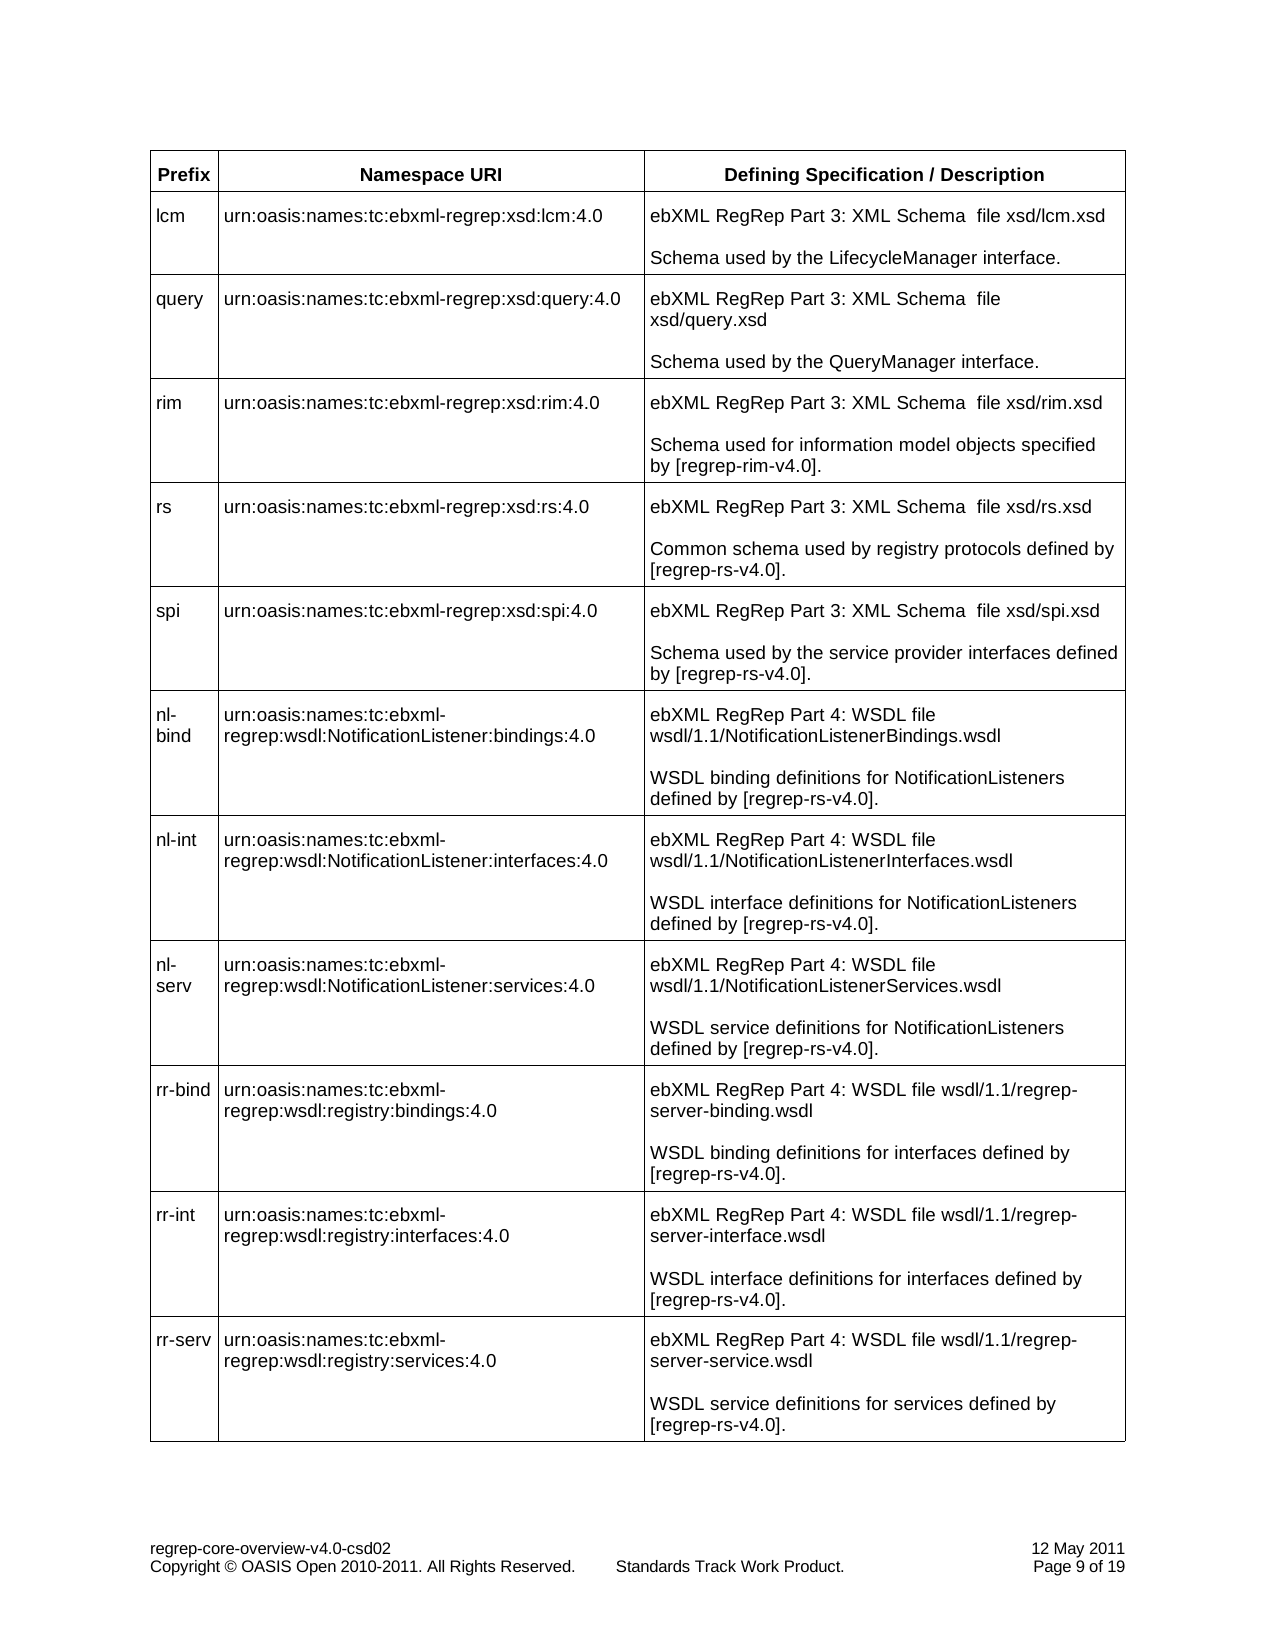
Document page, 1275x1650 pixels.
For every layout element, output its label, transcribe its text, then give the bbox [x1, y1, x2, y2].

table_cell ebXML RegRep Part 4: WSDL file wsdl/1.1/NotificationListenerInterfaces.wsdl WSDL interface definitions for NotificationListeners defined by [regrep-rs-v4.0]. [645, 816, 1125, 940]
table_cell urn:oasis:names:tc:ebxml-regrep:wsdl:NotificationListener:services:4.0 [219, 941, 644, 1065]
table_cell urn:oasis:names:tc:ebxml-regrep:wsdl:NotificationListener:bindings:4.0 [219, 691, 644, 815]
table_cell rr-serv [151, 1317, 218, 1441]
table_cell ebXML RegRep Part 4: WSDL file wsdl/1.1/regrep-server-service.wsdl WSDL service definitions for services defined by [regrep-rs-v4.0]. [645, 1317, 1125, 1441]
table_header Namespace URI [219, 151, 644, 191]
table_cell nl-int [151, 816, 218, 940]
table_cell ebXML RegRep Part 4: WSDL file wsdl/1.1/NotificationListenerBindings.wsdl WSDL binding definitions for NotificationListeners defined by [regrep-rs-v4.0]. [645, 691, 1125, 815]
table_cell urn:oasis:names:tc:ebxml-regrep:wsdl:registry:services:4.0 [219, 1317, 644, 1441]
table_cell lcm [151, 192, 218, 274]
table_cell urn:oasis:names:tc:ebxml-regrep:xsd:query:4.0 [219, 275, 644, 378]
table_cell nl-bind [151, 691, 218, 815]
table_header Defining Specification / Description [645, 151, 1125, 191]
table_cell urn:oasis:names:tc:ebxml-regrep:xsd:rs:4.0 [219, 483, 644, 586]
table_cell nl-serv [151, 941, 218, 1065]
table_cell urn:oasis:names:tc:ebxml-regrep:xsd:lcm:4.0 [219, 192, 644, 274]
table_cell rs [151, 483, 218, 586]
table_cell ebXML RegRep Part 3: XML Schema file xsd/rim.xsd Schema used for information model objects specified by [regrep-rim-v4.0]. [645, 379, 1125, 482]
table_cell urn:oasis:names:tc:ebxml-regrep:wsdl:NotificationListener:interfaces:4.0 [219, 816, 644, 940]
table_cell rr-bind [151, 1066, 218, 1191]
table_cell query [151, 275, 218, 378]
table_cell spi [151, 587, 218, 690]
table_cell ebXML RegRep Part 3: XML Schema file xsd/rs.xsd Common schema used by registry protocols defined by [regrep-rs-v4.0]. [645, 483, 1125, 586]
table_cell ebXML RegRep Part 4: WSDL file wsdl/1.1/regrep-server-interface.wsdl WSDL interface definitions for interfaces defined by [regrep-rs-v4.0]. [645, 1192, 1125, 1316]
table_header Prefix [151, 151, 218, 191]
table_cell rr-int [151, 1192, 218, 1316]
table_cell ebXML RegRep Part 3: XML Schema file xsd/spi.xsd Schema used by the service provider interfaces defined by [regrep-rs-v4.0]. [645, 587, 1125, 690]
table_cell urn:oasis:names:tc:ebxml-regrep:wsdl:registry:bindings:4.0 [219, 1066, 644, 1191]
table_cell urn:oasis:names:tc:ebxml-regrep:wsdl:registry:interfaces:4.0 [219, 1192, 644, 1316]
table_cell ebXML RegRep Part 4: WSDL file wsdl/1.1/regrep-server-binding.wsdl WSDL binding definitions for interfaces defined by [regrep-rs-v4.0]. [645, 1066, 1125, 1191]
table_cell rim [151, 379, 218, 482]
table_cell ebXML RegRep Part 4: WSDL file wsdl/1.1/NotificationListenerServices.wsdl WSDL service definitions for NotificationListeners defined by [regrep-rs-v4.0]. [645, 941, 1125, 1065]
table_cell ebXML RegRep Part 3: XML Schema file xsd/query.xsd Schema used by the QueryManager interface. [645, 275, 1125, 378]
table_cell urn:oasis:names:tc:ebxml-regrep:xsd:rim:4.0 [219, 379, 644, 482]
table_cell ebXML RegRep Part 3: XML Schema file xsd/lcm.xsd Schema used by the LifecycleManager interface. [645, 192, 1125, 274]
table_cell urn:oasis:names:tc:ebxml-regrep:xsd:spi:4.0 [219, 587, 644, 690]
